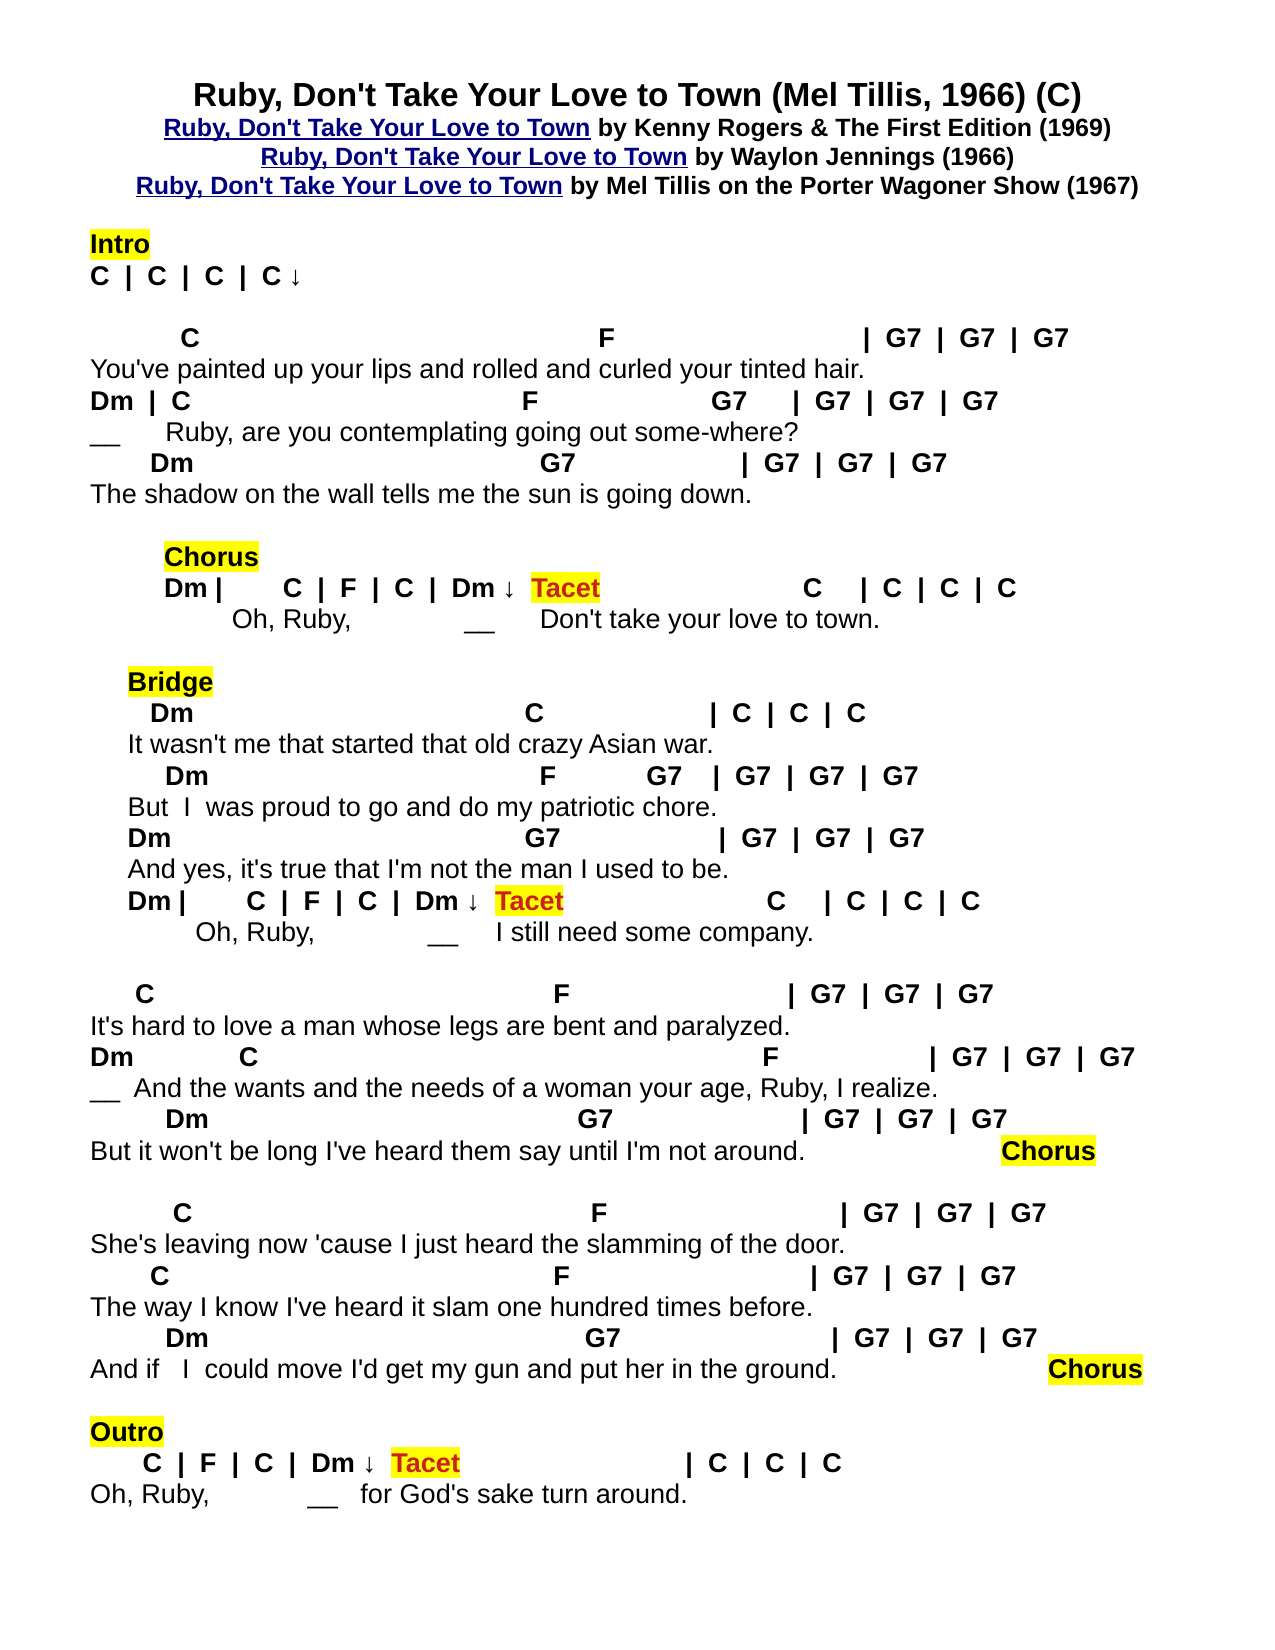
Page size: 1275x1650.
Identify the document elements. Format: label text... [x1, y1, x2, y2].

text Dm | C | F | C | Dm ↓ Tacet C | C | C | C [164, 572, 1185, 603]
text And if I could move I'd get my gun and put her in the ground. Chorus [90, 1353, 1185, 1385]
text Chorus [164, 541, 1185, 572]
text And yes, it's true that I'm not the man I used to be. [127, 853, 1185, 885]
text C F | G7 | G7 | G7 [90, 322, 1185, 353]
text The shadow on the wall tells me the sun is going down. [90, 478, 1185, 510]
text __ Ruby, are you contemplating going out some-where? [90, 416, 1185, 447]
text C F | G7 | G7 | G7 [90, 1260, 1185, 1291]
text You've painted up your lips and rolled and curled your tinted hair. [90, 353, 1185, 385]
text It's hard to love a man whose legs are bent and paralyzed. [90, 1010, 1185, 1041]
text Dm C | C | C | C [127, 697, 1185, 728]
text Dm | C | F | C | Dm ↓ Tacet C | C | C | C [127, 885, 1185, 916]
text Oh, Ruby, __ Don't take your love to town. [164, 603, 1185, 635]
text Oh, Ruby, __ I still need some company. [127, 916, 1185, 947]
text Dm | C F G7 | G7 | G7 | G7 [90, 385, 1185, 416]
text Intro [90, 228, 1185, 260]
text It wasn't me that started that old crazy Asian war. [127, 728, 1185, 760]
text C F | G7 | G7 | G7 [90, 1197, 1185, 1228]
text But I was proud to go and do my patriotic chore. [127, 791, 1185, 822]
text Dm G7 | G7 | G7 | G7 [90, 1103, 1185, 1135]
text C | C | C | C ↓ [90, 260, 1185, 291]
text Bridge [127, 666, 1185, 697]
text __ And the wants and the needs of a woman your age, Ruby, I realize. [90, 1072, 1185, 1103]
text She's leaving now 'cause I just heard the slamming of the door. [90, 1228, 1185, 1260]
text But it won't be long I've heard them say until I'm not around. Chorus [90, 1135, 1185, 1166]
text Dm F G7 | G7 | G7 | G7 [127, 760, 1185, 791]
text C F | G7 | G7 | G7 [90, 978, 1185, 1010]
text Ruby, Don't Take Your Love to Town by Waylon Jennings (1966) [90, 142, 1185, 171]
text Ruby, Don't Take Your Love to Town (Mel Tillis, 1966) (C) [90, 75, 1185, 113]
text Ruby, Don't Take Your Love to Town by Mel Tillis on the Porter Wagoner Show (1967) [90, 171, 1185, 200]
text Oh, Ruby, __ for God's sake turn around. [90, 1478, 1185, 1510]
text The way I know I've heard it slam one hundred times before. [90, 1291, 1185, 1322]
text Dm G7 | G7 | G7 | G7 [90, 447, 1185, 478]
text Outro [90, 1416, 1185, 1447]
text Ruby, Don't Take Your Love to Town by Kenny Rogers & The First Edition (1969) [90, 113, 1185, 142]
text Dm G7 | G7 | G7 | G7 [127, 822, 1185, 853]
text Dm G7 | G7 | G7 | G7 [90, 1322, 1185, 1353]
text C | F | C | Dm ↓ Tacet | C | C | C [90, 1447, 1185, 1478]
text Dm C F | G7 | G7 | G7 [90, 1041, 1185, 1072]
